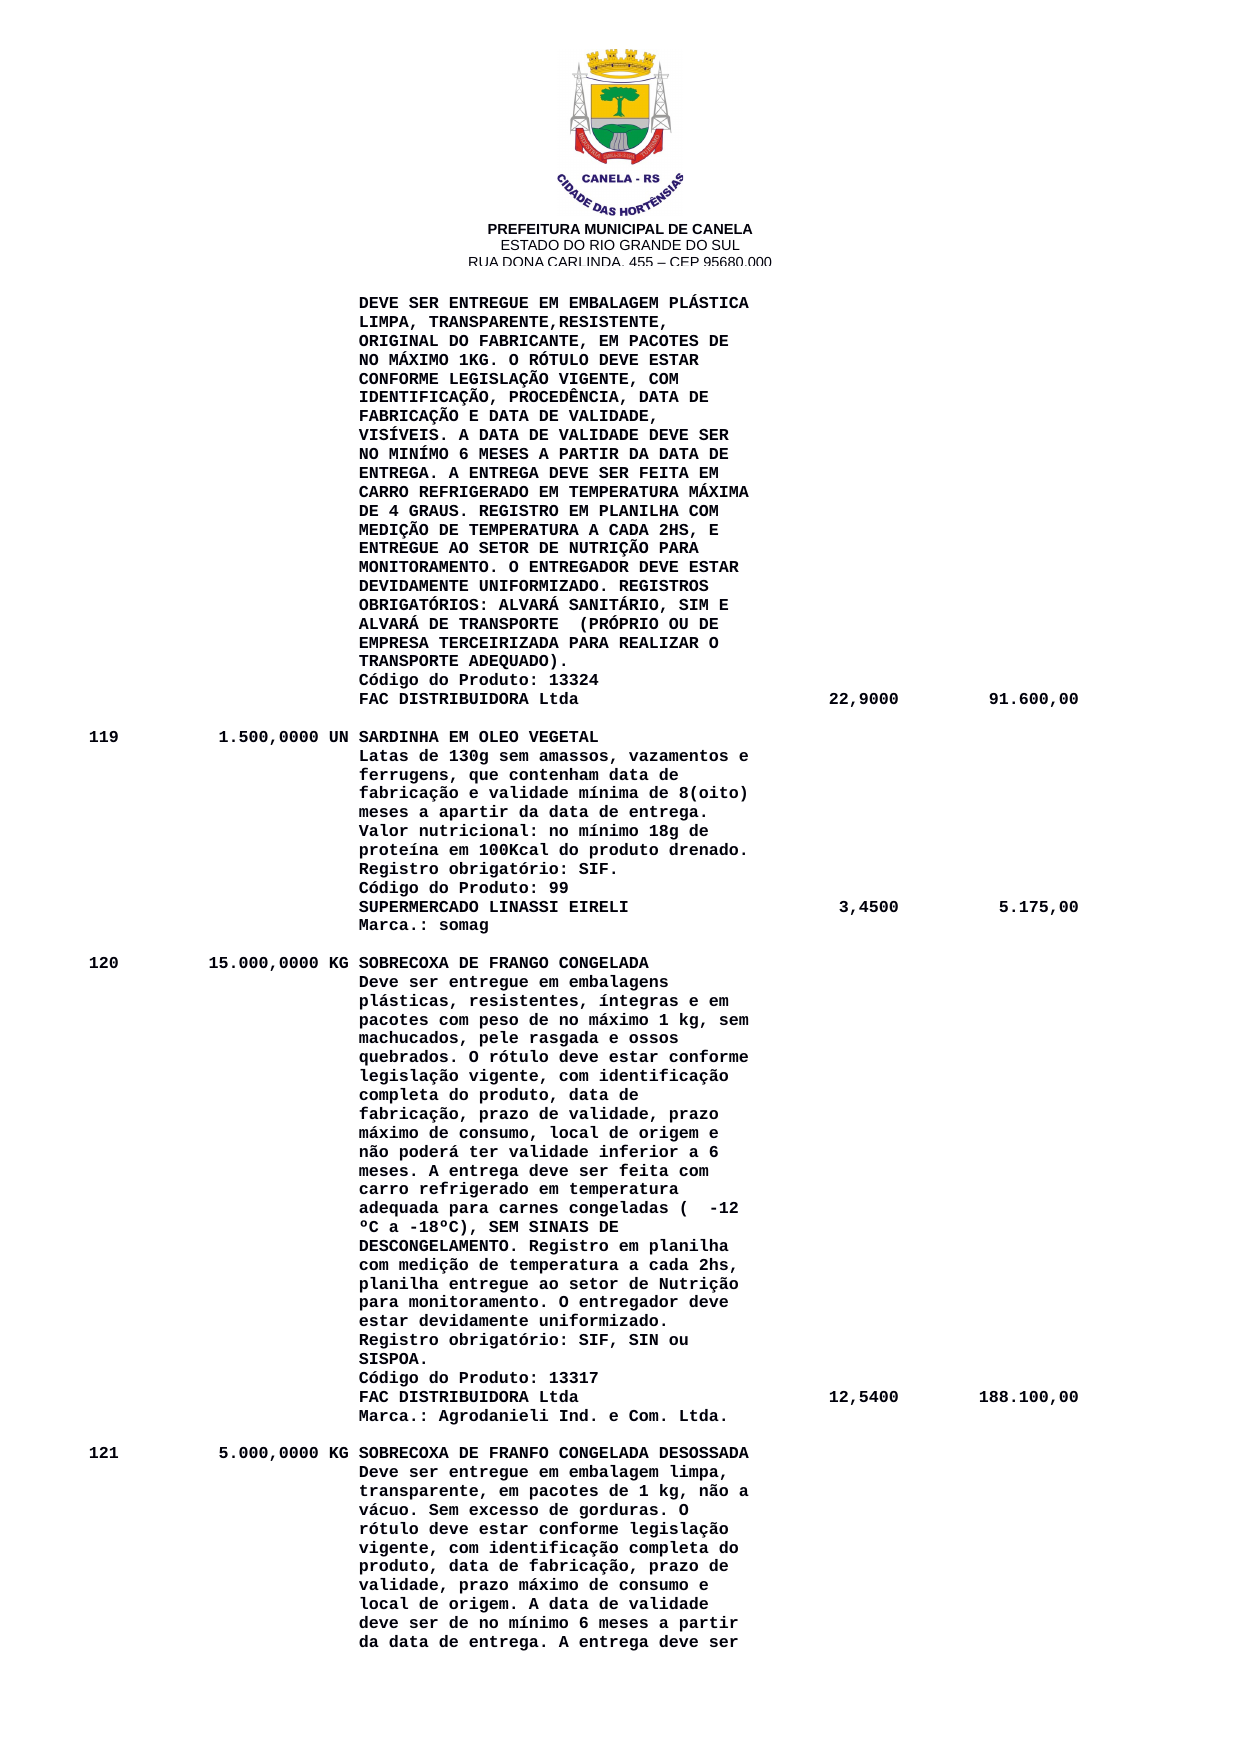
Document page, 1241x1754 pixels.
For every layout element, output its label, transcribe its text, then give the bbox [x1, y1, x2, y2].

picture [557, 49, 684, 216]
text DEVE SER ENTREGUE EM EMBALAGEM PLÁSTICA LIMPA, TRANSPARENTE,RESISTENTE, ORIGINAL DO FABRICANTE, EM PACOTES DE NO MÁXIMO 1KG. O RÓTULO DEVE ESTAR CONFORME LEGISLAÇÃO VIGENTE, COM IDENTIFICAÇÃO, PROCEDÊNCIA, DATA DE FABRICAÇÃO E DATA DE VALIDADE, VISÍVEIS. A DATA DE VALIDADE DEVE SER NO MINÍMO 6 MESES A PARTIR DA DATA DE ENTREGA. A ENTREGA DEVE SER FEITA EM CARRO REFRIGERADO EM TEMPERATURA MÁXIMA DE 4 GRAUS. REGISTRO EM PLANILHA COM MEDIÇÃO DE TEMPERATURA A CADA 2HS, E ENTREGUE AO SETOR DE NUTRIÇÃO PARA MONITORAMENTO. O ENTREGADOR DEVE ESTAR DEVIDAMENTE UNIFORMIZADO. REGISTROS OBRIGATÓRIOS: ALVARÁ SANITÁRIO, SIM E ALVARÁ DE TRANSPORTE (PRÓPRIO OU DE EMPRESA TERCEIRIZADA PARA REALIZAR O TRANSPORTE ADEQUADO). Código do Produto: 13324 FAC DISTRIBUIDORA Ltda 22,9000 91.600,00 119 1.500,0000 UN SARDINHA EM OLEO VEGETAL Latas de 130g sem amassos, vazamentos e ferrugens, que contenham data de fabricação e validade mínima de 8(oito) meses a apartir da data de entrega. Valor nutricional: no mínimo 18g de proteína em 100Kcal do produto drenado. Registro obrigatório: SIF. Código do Produto: 99 SUPERMERCADO LINASSI EIRELI 3,4500 5.175,00 Marca.: somag 120 15.000,0000 KG SOBRECOXA DE FRANGO CONGELADA Deve ser entregue em embalagens plásticas, resistentes, íntegras e em pacotes com peso de no máximo 1 kg, sem machucados, pele rasgada e ossos quebrados. O rótulo deve estar conforme legislação vigente, com identificação completa do produto, data de fabricação, prazo de validade, prazo máximo de consumo, local de origem e não poderá ter validade inferior a 6 meses. A entrega deve ser feita com carro refrigerado em temperatura adequada para carnes congeladas ( -12 ºC a -18ºC), SEM SINAIS DE DESCONGELAMENTO. Registro em planilha com medição de temperatura a cada 2hs, planilha entregue ao setor de Nutrição para monitoramento. O entregador deve estar devidamente uniformizado. Registro obrigatório: SIF, SIN ou SISPOA. Código do Produto: 13317 FAC DISTRIBUIDORA Ltda 12,5400 188.100,00 Marca.: Agrodanieli Ind. e Com. Ltda. 121 5.000,0000 KG SOBRECOXA DE FRANFO CONGELADA DESOSSADA Deve ser entregue em embalagem limpa, transparente, em pacotes de 1 kg, não a vácuo. Sem excesso de gorduras. O rótulo deve estar conforme legislação vigente, com identificação completa do produto, data de fabricação, prazo de validade, prazo máximo de consumo e local de origem. A data de validade deve ser de no mínimo 6 meses a partir da data de entrega. A entrega deve ser [88, 295, 1152, 1652]
